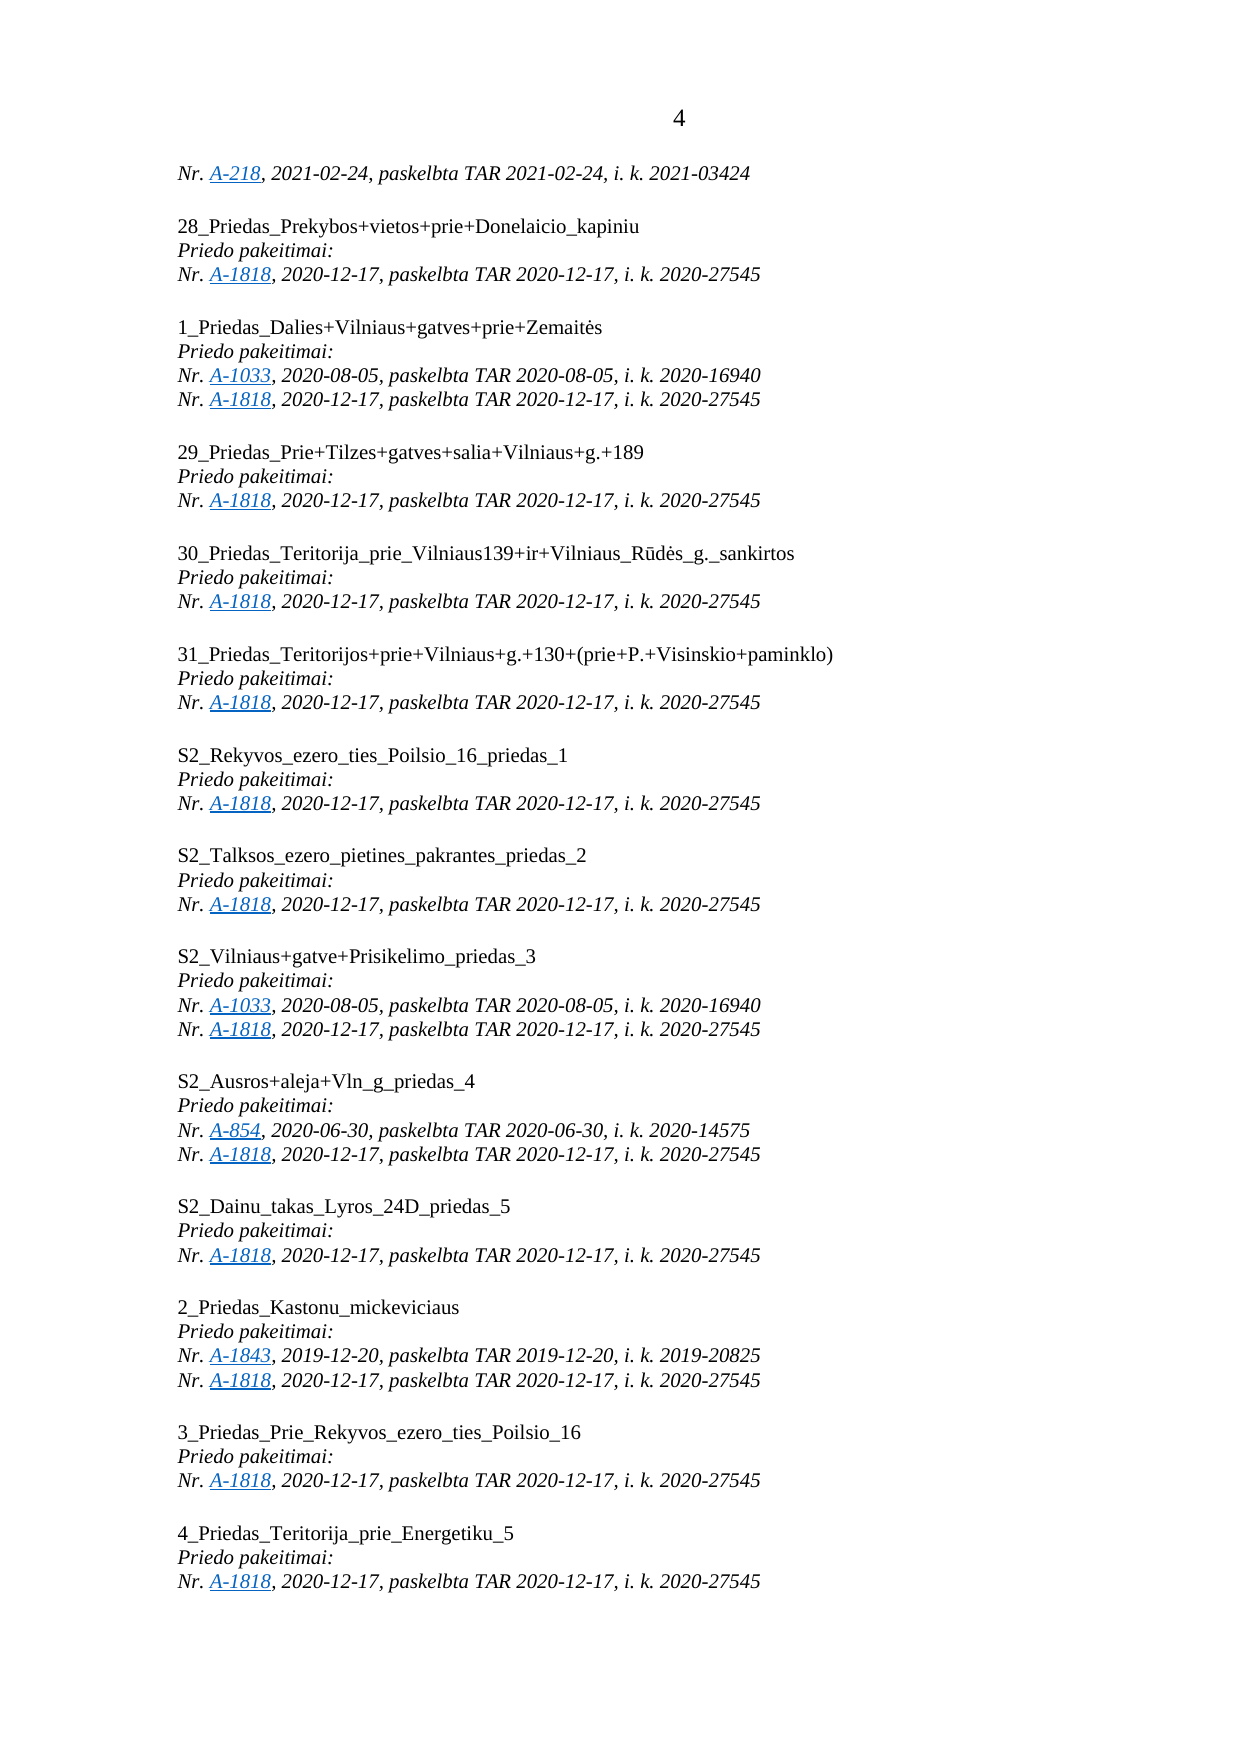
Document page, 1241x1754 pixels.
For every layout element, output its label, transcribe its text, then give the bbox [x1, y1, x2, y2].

text 30_Priedas_Teritorija_prie_Vilniaus139+ir+Vilniaus_Rūdės_g._sankirtos [177, 541, 1181, 565]
text Nr. A-218, 2021-02-24, paskelbta TAR 2021-02-24, i. k. 2021-03424 [177, 161, 1181, 185]
text Priedo pakeitimai: [177, 968, 1181, 992]
text Nr. A-1818, 2020-12-17, paskelbta TAR 2020-12-17, i. k. 2020-27545 [177, 387, 1181, 411]
text Priedo pakeitimai: [177, 464, 1181, 488]
text Nr. A-854, 2020-06-30, paskelbta TAR 2020-06-30, i. k. 2020-14575 [177, 1117, 1181, 1142]
text Nr. A-1818, 2020-12-17, paskelbta TAR 2020-12-17, i. k. 2020-27545 [177, 589, 1181, 613]
text Priedo pakeitimai: [177, 565, 1181, 589]
text 1_Priedas_Dalies+Vilniaus+gatves+prie+Zemaitės [177, 315, 1181, 339]
text Nr. A-1818, 2020-12-17, paskelbta TAR 2020-12-17, i. k. 2020-27545 [177, 690, 1181, 714]
text Priedo pakeitimai: [177, 1444, 1181, 1468]
text 2_Priedas_Kastonu_mickeviciaus [177, 1295, 1181, 1319]
text Nr. A-1818, 2020-12-17, paskelbta TAR 2020-12-17, i. k. 2020-27545 [177, 1017, 1181, 1041]
text Priedo pakeitimai: [177, 1093, 1181, 1117]
text S2_Vilniaus+gatve+Prisikelimo_priedas_3 [177, 944, 1181, 968]
text Priedo pakeitimai: [177, 1218, 1181, 1242]
text Priedo pakeitimai: [177, 867, 1181, 892]
text Nr. A-1818, 2020-12-17, paskelbta TAR 2020-12-17, i. k. 2020-27545 [177, 1242, 1181, 1267]
text S2_Talksos_ezero_pietines_pakrantes_priedas_2 [177, 843, 1181, 867]
text Priedo pakeitimai: [177, 666, 1181, 690]
text 3_Priedas_Prie_Rekyvos_ezero_ties_Poilsio_16 [177, 1420, 1181, 1444]
text S2_Dainu_takas_Lyros_24D_priedas_5 [177, 1194, 1181, 1218]
text Nr. A-1033, 2020-08-05, paskelbta TAR 2020-08-05, i. k. 2020-16940 [177, 363, 1181, 387]
text Priedo pakeitimai: [177, 1545, 1181, 1569]
text Priedo pakeitimai: [177, 339, 1181, 363]
text 29_Priedas_Prie+Tilzes+gatves+salia+Vilniaus+g.+189 [177, 440, 1181, 464]
text 31_Priedas_Teritorijos+prie+Vilniaus+g.+130+(prie+P.+Visinskio+paminklo) [177, 642, 1181, 666]
text S2_Rekyvos_ezero_ties_Poilsio_16_priedas_1 [177, 742, 1181, 767]
text Nr. A-1818, 2020-12-17, paskelbta TAR 2020-12-17, i. k. 2020-27545 [177, 488, 1181, 512]
text Nr. A-1818, 2020-12-17, paskelbta TAR 2020-12-17, i. k. 2020-27545 [177, 1468, 1181, 1492]
text S2_Ausros+aleja+Vln_g_priedas_4 [177, 1069, 1181, 1093]
text Priedo pakeitimai: [177, 1319, 1181, 1343]
text Nr. A-1843, 2019-12-20, paskelbta TAR 2019-12-20, i. k. 2019-20825 [177, 1343, 1181, 1367]
text Nr. A-1818, 2020-12-17, paskelbta TAR 2020-12-17, i. k. 2020-27545 [177, 892, 1181, 916]
text Nr. A-1818, 2020-12-17, paskelbta TAR 2020-12-17, i. k. 2020-27545 [177, 1142, 1181, 1166]
text Nr. A-1818, 2020-12-17, paskelbta TAR 2020-12-17, i. k. 2020-27545 [177, 1367, 1181, 1392]
text Priedo pakeitimai: [177, 767, 1181, 791]
text Nr. A-1818, 2020-12-17, paskelbta TAR 2020-12-17, i. k. 2020-27545 [177, 1569, 1181, 1593]
text Nr. A-1033, 2020-08-05, paskelbta TAR 2020-08-05, i. k. 2020-16940 [177, 992, 1181, 1017]
text 4_Priedas_Teritorija_prie_Energetiku_5 [177, 1521, 1181, 1545]
text Nr. A-1818, 2020-12-17, paskelbta TAR 2020-12-17, i. k. 2020-27545 [177, 262, 1181, 286]
text 28_Priedas_Prekybos+vietos+prie+Donelaicio_kapiniu [177, 214, 1181, 238]
text Nr. A-1818, 2020-12-17, paskelbta TAR 2020-12-17, i. k. 2020-27545 [177, 791, 1181, 815]
text Priedo pakeitimai: [177, 238, 1181, 262]
